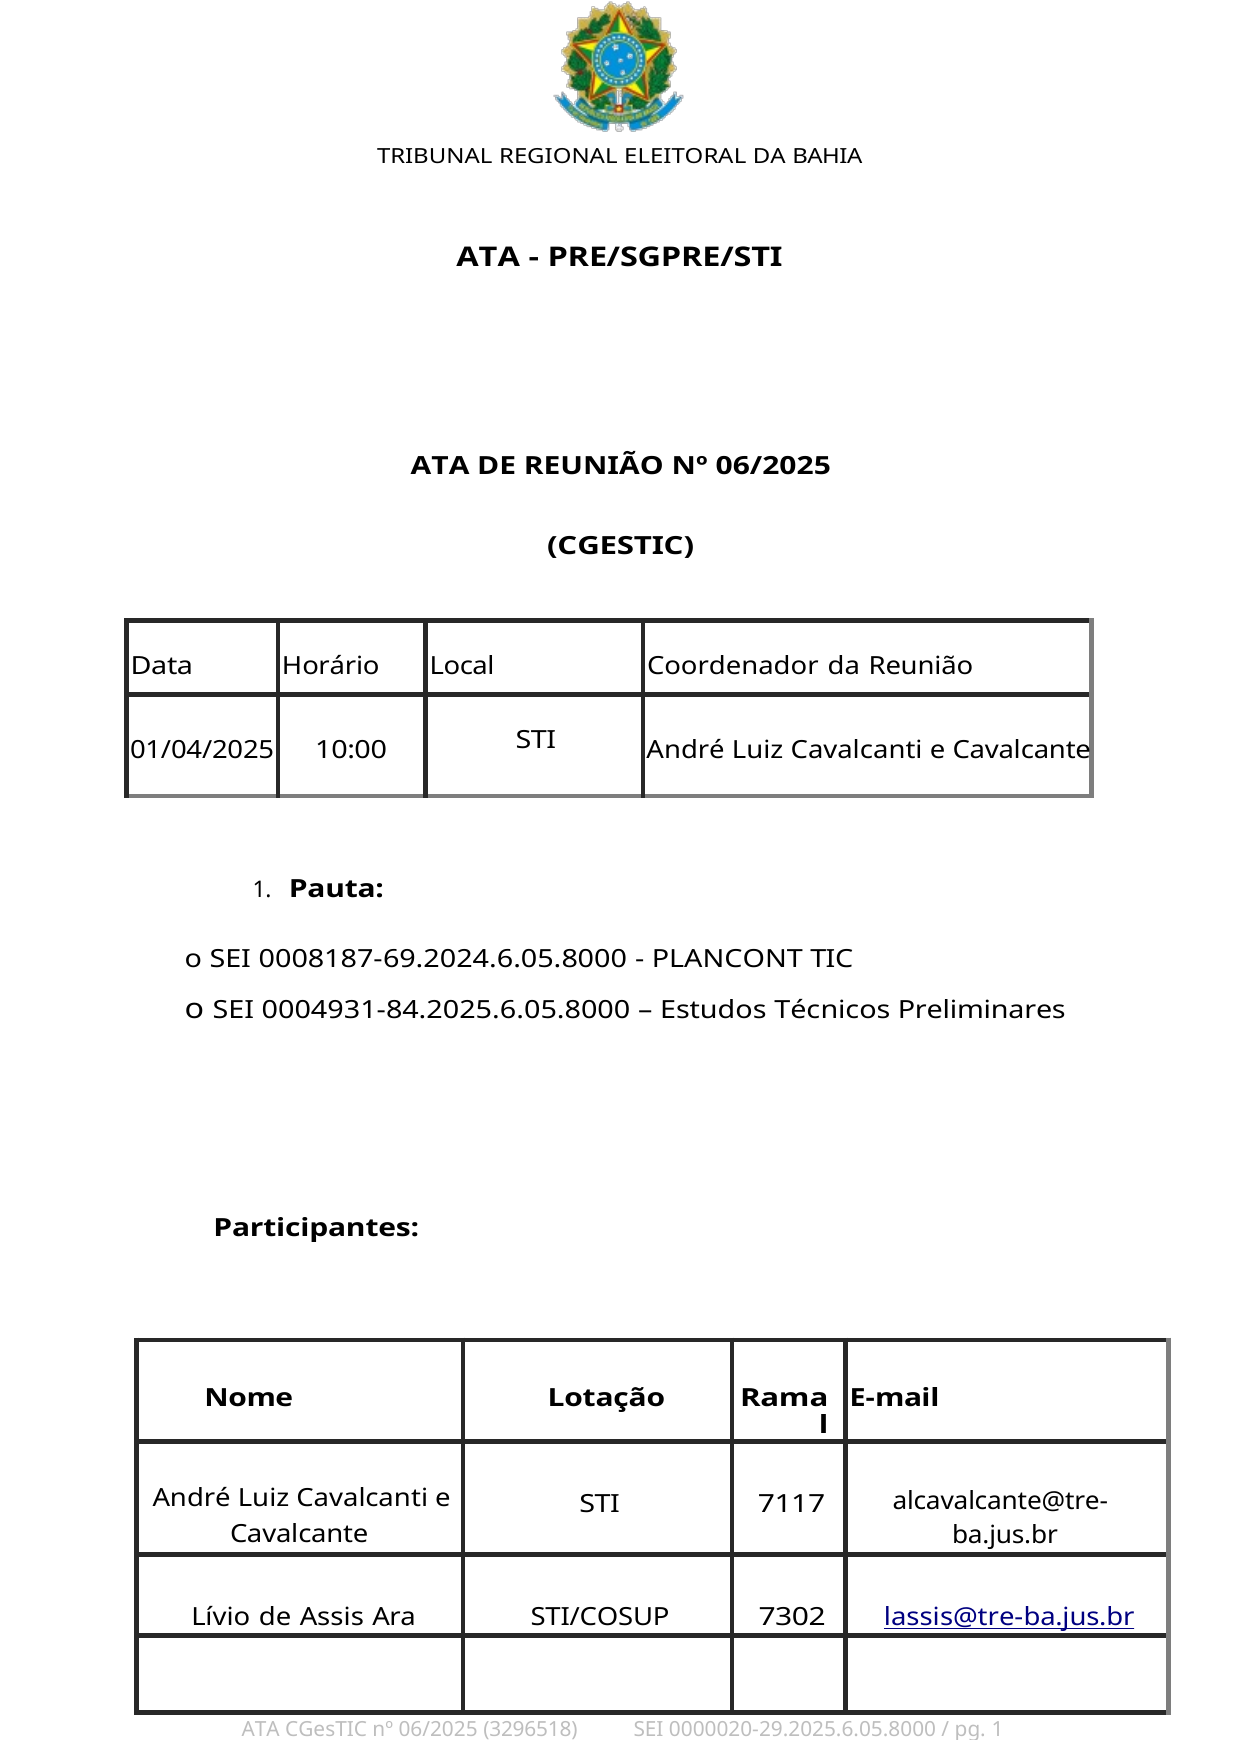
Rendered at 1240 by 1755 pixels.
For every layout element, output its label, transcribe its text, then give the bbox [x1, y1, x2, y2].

subtitle ATA DE REUNIÃO Nº 06/2025 (CGESTIC) [351, 447, 889, 562]
table_cell 7117 [734, 1444, 843, 1552]
text ATA - PRE/SGPRE/STI [351, 237, 887, 274]
table_cell 01/04/2025 [129, 697, 276, 794]
list Pauta: [252, 870, 1181, 904]
table_cell [465, 1638, 730, 1710]
table_cell [848, 1638, 1166, 1710]
table_cell [734, 1638, 843, 1710]
table_header Coordenador da Reunião [645, 623, 1089, 692]
table_cell 7302 [734, 1557, 843, 1633]
table_header Nome [139, 1342, 461, 1439]
table_cell STI [465, 1444, 730, 1552]
table_header E-mail [848, 1342, 1166, 1439]
text TRIBUNAL REGIONAL ELEITORAL DA BAHIA [351, 141, 888, 170]
table_header Data [129, 623, 276, 692]
table_cell STI [428, 697, 641, 794]
table_cell alcavalcante@tre- ba.jus.br [848, 1444, 1166, 1552]
table_header Horário [280, 623, 423, 692]
table_cell STI/COSUP [465, 1557, 730, 1633]
table_header Ramal [734, 1342, 843, 1439]
table_cell lassis@tre-ba.jus.br [848, 1557, 1166, 1633]
table_header Local [428, 623, 641, 692]
table_header Lotação [465, 1342, 730, 1439]
table_cell 10:00 [280, 697, 423, 794]
text o SEI 0008187-69.2024.6.05.8000 - PLANCONT TIC [184, 940, 1181, 974]
table_cell André Luiz Cavalcanti e Cavalcante [645, 697, 1089, 794]
subtitle Participantes: [213, 1210, 1181, 1244]
table_cell Lívio de Assis Ara [139, 1557, 461, 1633]
table_cell [139, 1638, 461, 1710]
text o SEI 0004931-84.2025.6.05.8000 – Estudos Técnicos Preliminares [184, 989, 1181, 1027]
table_cell André Luiz Cavalcanti e Cavalcante [139, 1444, 461, 1552]
